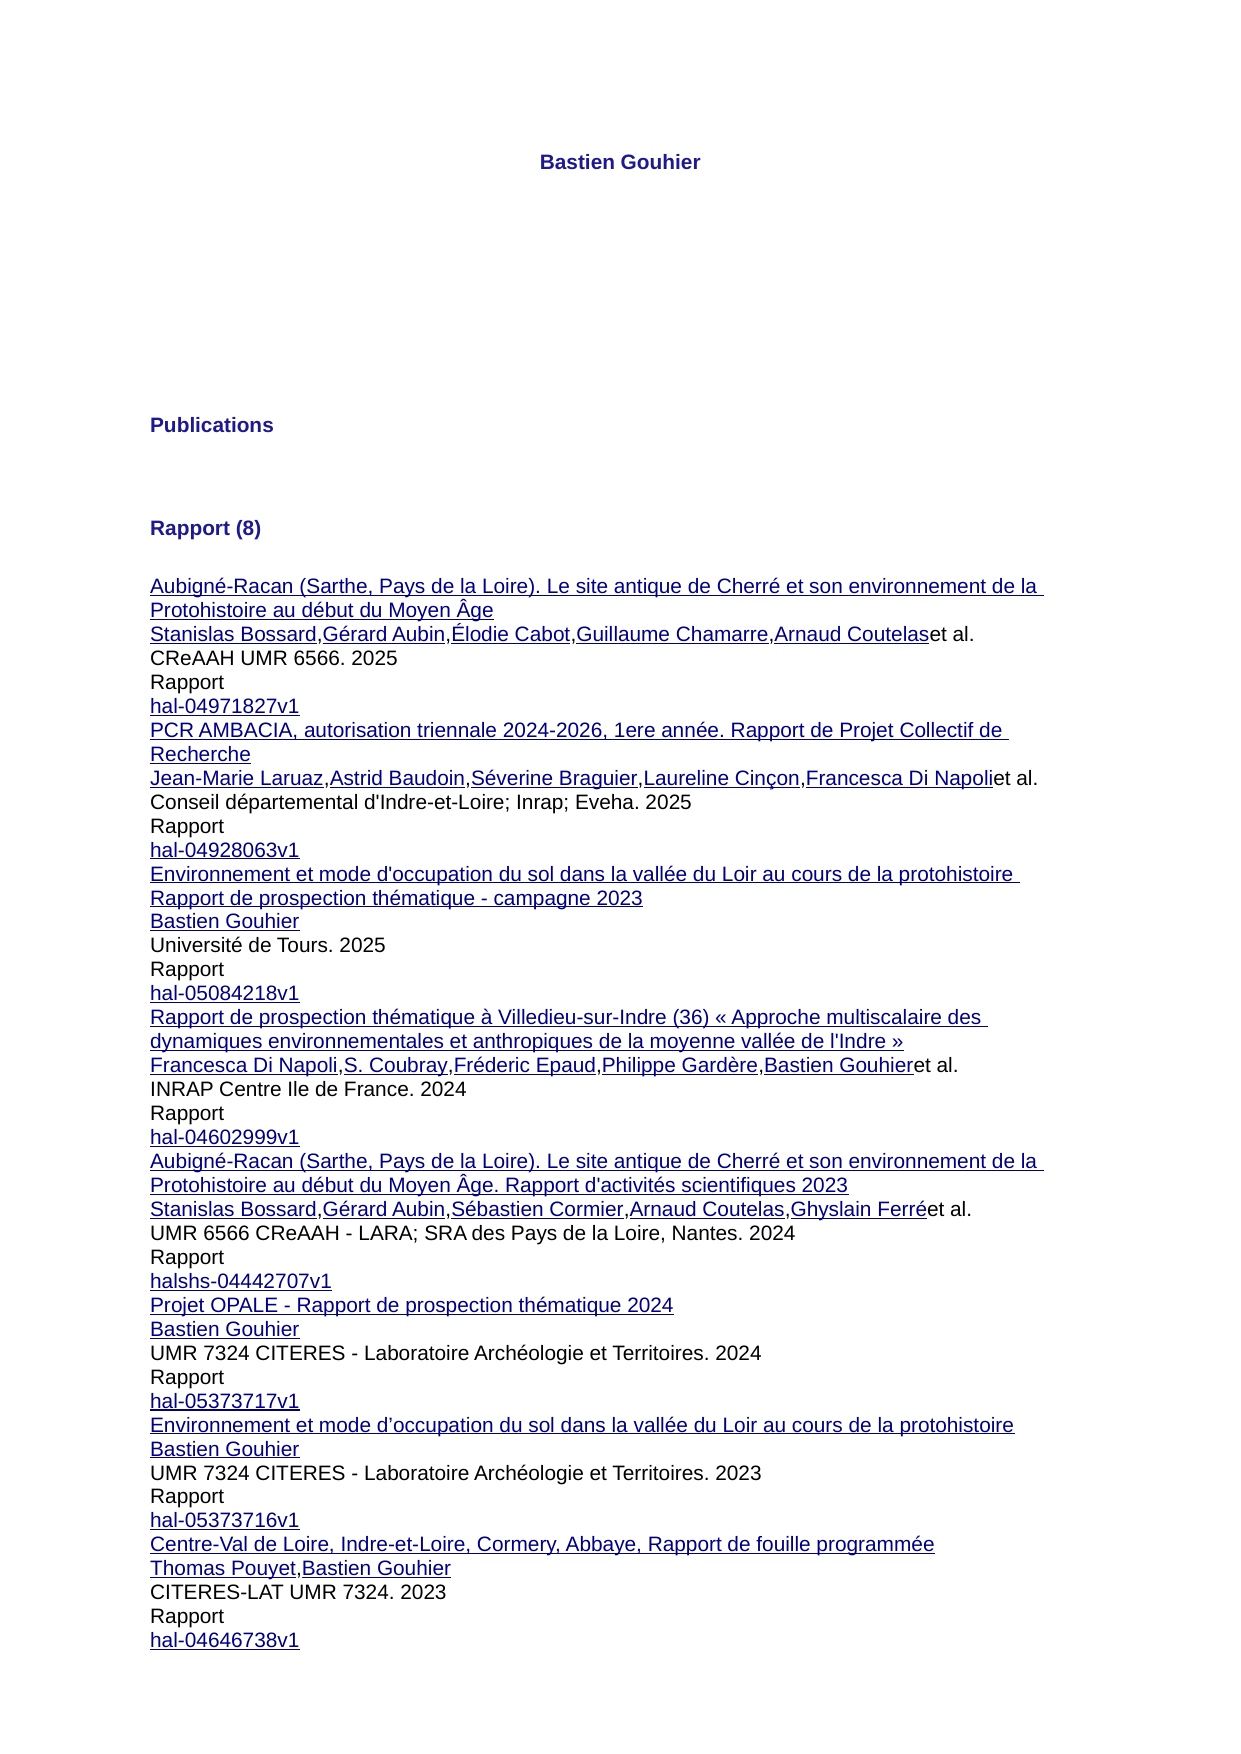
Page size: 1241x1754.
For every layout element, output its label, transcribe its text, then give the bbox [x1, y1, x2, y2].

subtitle Publications [150, 412, 1090, 436]
table_header Aubigné-Racan (Sarthe, Pays de la Loire). Le site antique de Cherré et son environnement de la Protohistoire au début du Moyen Âge Stanislas Bossard,Gérard Aubin,Élodie Cabot,Guillaume Chamarre,Arnaud Coutelaset al. CReAAH UMR 6566. 2025 Rapport hal-04971827v1 [150, 574, 1090, 718]
table_cell Projet OPALE - Rapport de prospection thématique 2024 Bastien Gouhier UMR 7324 CITERES - Laboratoire Archéologie et Territoires. 2024 Rapport hal-05373717v1 [150, 1293, 1090, 1412]
table_cell Aubigné-Racan (Sarthe, Pays de la Loire). Le site antique de Cherré et son environnement de la Protohistoire au début du Moyen Âge. Rapport d'activités scientifiques 2023 Stanislas Bossard,Gérard Aubin,Sébastien Cormier,Arnaud Coutelas,Ghyslain Ferréet al. UMR 6566 CReAAH - LARA; SRA des Pays de la Loire, Nantes. 2024 Rapport halshs-04442707v1 [150, 1149, 1090, 1293]
table_cell Centre-Val de Loire, Indre-et-Loire, Cormery, Abbaye, Rapport de fouille programmée Thomas Pouyet,Bastien Gouhier CITERES-LAT UMR 7324. 2023 Rapport hal-04646738v1 [150, 1532, 1090, 1652]
table_cell Environnement et mode d'occupation du sol dans la vallée du Loir au cours de la protohistoire Rapport de prospection thématique - campagne 2023 Bastien Gouhier Université de Tours. 2025 Rapport hal-05084218v1 [150, 861, 1090, 1005]
subtitle Bastien Gouhier [150, 150, 1090, 174]
table_cell PCR AMBACIA, autorisation triennale 2024-2026, 1ere année. Rapport de Projet Collectif de Recherche Jean-Marie Laruaz,Astrid Baudoin,Séverine Braguier,Laureline Cinçon,Francesca Di Napoliet al. Conseil départemental d'Indre-et-Loire; Inrap; Eveha. 2025 Rapport hal-04928063v1 [150, 718, 1090, 861]
table_cell Environnement et mode d’occupation du sol dans la vallée du Loir au cours de la protohistoire Bastien Gouhier UMR 7324 CITERES - Laboratoire Archéologie et Territoires. 2023 Rapport hal-05373716v1 [150, 1413, 1090, 1532]
table_cell Rapport de prospection thématique à Villedieu-sur-Indre (36) « Approche multiscalaire des dynamiques environnementales et anthropiques de la moyenne vallée de l'Indre » Francesca Di Napoli,S. Coubray,Fréderic Epaud,Philippe Gardère,Bastien Gouhieret al. INRAP Centre Ile de France. 2024 Rapport hal-04602999v1 [150, 1005, 1090, 1149]
subtitle Rapport (8) [150, 516, 1090, 539]
